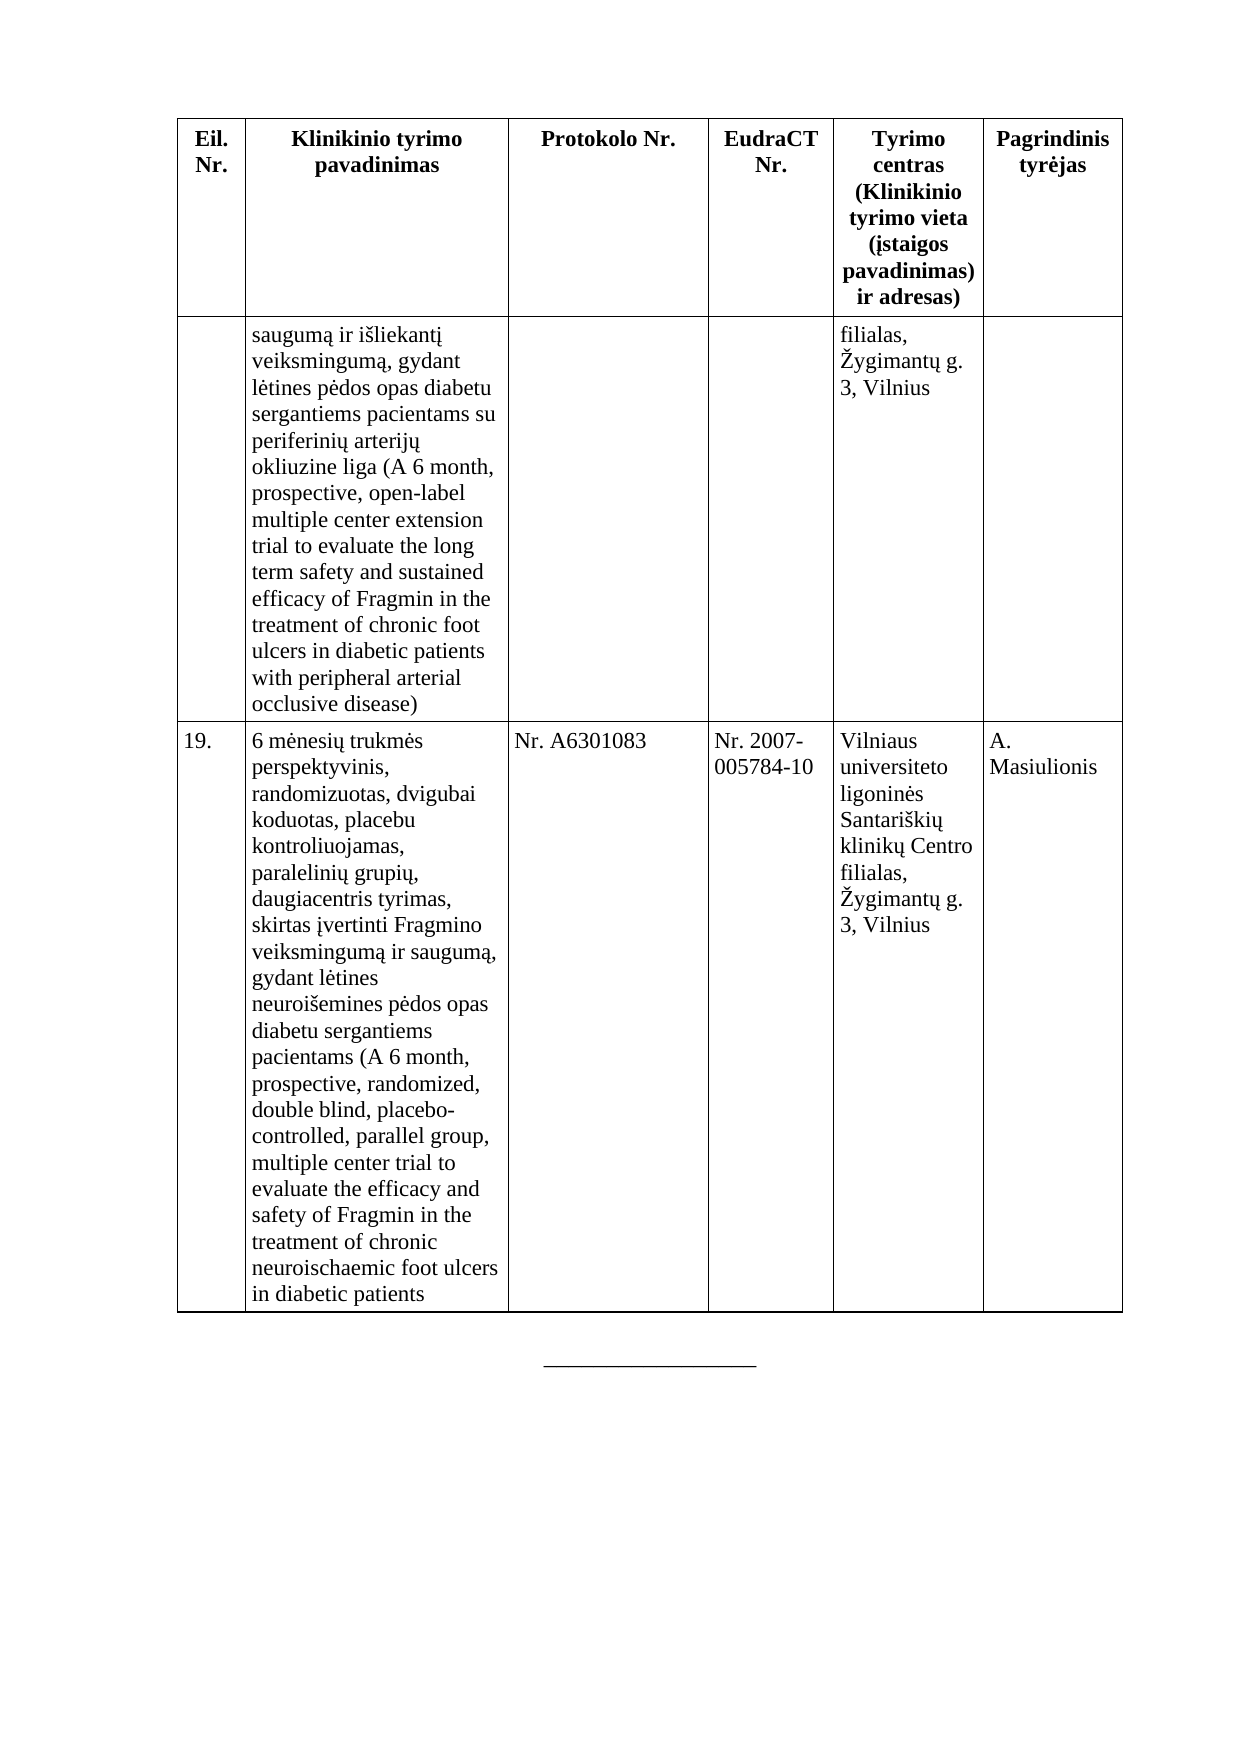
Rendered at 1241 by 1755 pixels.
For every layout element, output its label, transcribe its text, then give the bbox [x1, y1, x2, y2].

table_header Eil. Nr. [178, 119, 245, 316]
table_cell [178, 317, 245, 721]
table_cell [984, 317, 1122, 721]
table_cell Nr. A6301083 [509, 722, 708, 1311]
table_cell A. Masiulionis [984, 722, 1122, 1311]
table_header Pagrindinis tyrėjas [984, 119, 1122, 316]
table_cell 6 mėnesių trukmės perspektyvinis, randomizuotas, dvigubai koduotas, placebu kontroliuojamas, paralelinių grupių, daugiacentris tyrimas, skirtas įvertinti Fragmino veiksmingumą ir saugumą, gydant lėtines neuroišemines pėdos opas diabetu sergantiems pacientams (A 6 month, prospective, randomized, double blind, placebo-controlled, parallel group, multiple center trial to evaluate the efficacy and safety of Fragmin in the treatment of chronic neuroischaemic foot ulcers in diabetic patients [246, 722, 508, 1311]
table_cell Vilniaus universiteto ligoninės Santariškių klinikų Centro filialas, Žygimantų g. 3, Vilnius [834, 722, 983, 1311]
table_cell filialas, Žygimantų g. 3, Vilnius [834, 317, 983, 721]
text _________________ [177, 1341, 1122, 1370]
table_cell saugumą ir išliekantį veiksmingumą, gydant lėtines pėdos opas diabetu sergantiems pacientams su periferinių arterijų okliuzine liga (A 6 month, prospective, open-label multiple center extension trial to evaluate the long term safety and sustained efficacy of Fragmin in the treatment of chronic foot ulcers in diabetic patients with peripheral arterial occlusive disease) [246, 317, 508, 721]
table_header EudraCT Nr. [709, 119, 833, 316]
table_header Tyrimo centras (Klinikinio tyrimo vieta (įstaigos pavadinimas) ir adresas) [834, 119, 983, 316]
table_cell [509, 317, 708, 721]
table_header Klinikinio tyrimo pavadinimas [246, 119, 508, 316]
table_cell Nr. 2007-005784-10 [709, 722, 833, 1311]
table_cell [709, 317, 833, 721]
table_cell 19. [178, 722, 245, 1311]
table_header Protokolo Nr. [509, 119, 708, 316]
